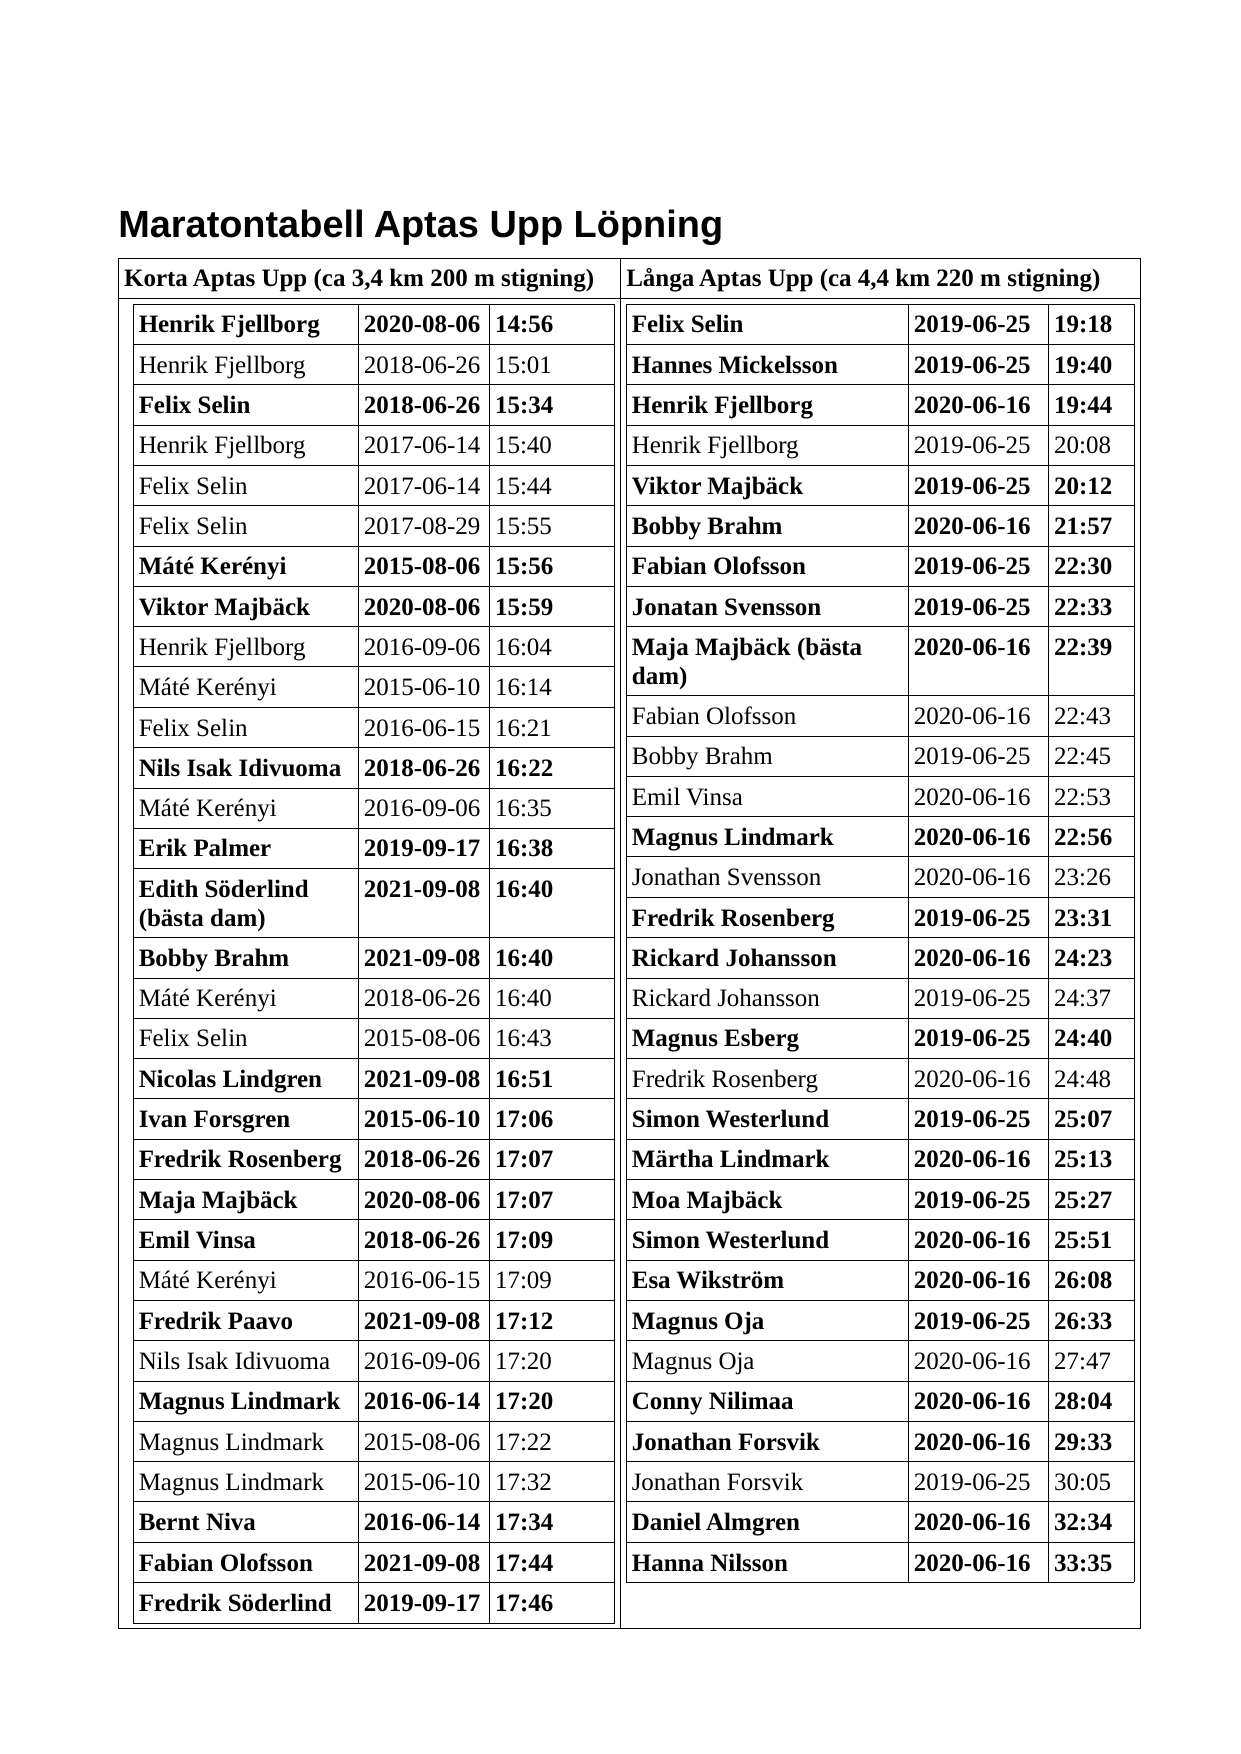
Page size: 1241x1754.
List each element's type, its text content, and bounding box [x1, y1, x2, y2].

table_cell Hanna Nilsson [627, 1543, 908, 1582]
table_cell Máté Kerényi [134, 789, 358, 828]
table_cell 29:33 [1049, 1422, 1134, 1461]
table_cell 2020-06-16 [909, 506, 1048, 546]
table_cell 2020-06-16 [909, 1261, 1048, 1300]
table_cell 15:40 [490, 426, 614, 465]
table_cell 16:40 [490, 979, 614, 1018]
table_cell Magnus Lindmark [134, 1462, 358, 1501]
table_cell 24:48 [1049, 1059, 1134, 1098]
table_cell 26:33 [1049, 1301, 1134, 1340]
table_cell Jonathan Forsvik [627, 1462, 908, 1501]
table_cell 2016-06-15 [359, 708, 489, 747]
table_cell Viktor Majbäck [134, 587, 358, 626]
table_cell 2021-09-08 [359, 938, 489, 977]
table_cell 22:53 [1049, 777, 1134, 816]
table_cell 2020-06-16 [909, 777, 1048, 816]
table_cell Erik Palmer [134, 829, 358, 868]
table_cell 15:59 [490, 587, 614, 626]
table_header Långa Aptas Upp (ca 4,4 km 220 m stigning) [621, 259, 1140, 298]
table_cell 17:20 [490, 1341, 614, 1381]
table_cell 27:47 [1049, 1341, 1134, 1381]
table_cell Fredrik Rosenberg [134, 1140, 358, 1179]
table_cell 17:22 [490, 1422, 614, 1461]
table_cell 2015-06-10 [359, 1099, 489, 1139]
table_cell 2019-06-25 [909, 466, 1048, 505]
table_cell 2021-09-08 [359, 869, 489, 937]
table_cell 16:51 [490, 1059, 614, 1098]
table_cell 2015-08-06 [359, 547, 489, 586]
table_cell Esa Wikström [627, 1261, 908, 1300]
table_cell Felix Selin [134, 1019, 358, 1058]
table_cell 2018-06-26 [359, 385, 489, 424]
table_header Felix Selin [627, 305, 908, 344]
table_cell 26:08 [1049, 1261, 1134, 1300]
table_cell 2019-06-25 [909, 1019, 1048, 1058]
table_cell Emil Vinsa [627, 777, 908, 816]
table_cell 16:38 [490, 829, 614, 868]
table_cell Maja Majbäck (bästa dam) [627, 627, 908, 695]
table_cell 16:35 [490, 789, 614, 828]
table_cell 2016-06-14 [359, 1502, 489, 1542]
table_cell Máté Kerényi [134, 1261, 358, 1300]
table_cell Jonatan Svensson [627, 587, 908, 626]
table_cell 2021-09-08 [359, 1059, 489, 1098]
table_cell 16:40 [490, 938, 614, 977]
table_cell Conny Nilimaa [627, 1382, 908, 1421]
table_cell Jonathan Forsvik [627, 1422, 908, 1461]
table_cell 2020-06-16 [909, 1382, 1048, 1421]
table_cell 24:40 [1049, 1019, 1134, 1058]
table_cell 2019-06-25 [909, 979, 1048, 1018]
table_cell 2020-06-16 [909, 1140, 1048, 1179]
table_cell 2021-09-08 [359, 1543, 489, 1582]
table_cell 2020-06-16 [909, 1502, 1048, 1542]
table_cell 2019-06-25 [909, 547, 1048, 586]
table_cell Magnus Lindmark [134, 1382, 358, 1421]
table_cell Felix Selin [134, 385, 358, 424]
table_cell Rickard Johansson [627, 979, 908, 1018]
table_cell 2020-06-16 [909, 627, 1048, 695]
table_cell 2018-06-26 [359, 1140, 489, 1179]
table_cell 25:27 [1049, 1180, 1134, 1219]
table_cell Henrik Fjellborg [134, 345, 358, 384]
table_cell 15:56 [490, 547, 614, 586]
table_cell Simon Westerlund [627, 1220, 908, 1259]
table_header 19:18 [1049, 305, 1134, 344]
table_cell 2020-06-16 [909, 1220, 1048, 1259]
table_cell 2016-09-06 [359, 789, 489, 828]
table_cell Fabian Olofsson [627, 696, 908, 736]
table_cell 2020-06-16 [909, 1422, 1048, 1461]
table_cell 22:45 [1049, 737, 1134, 776]
table_cell 17:12 [490, 1301, 614, 1340]
table_cell 15:55 [490, 506, 614, 546]
table_cell Magnus Lindmark [627, 817, 908, 856]
table_cell 2017-06-14 [359, 426, 489, 465]
table_cell Maja Majbäck [134, 1180, 358, 1219]
table_cell 17:07 [490, 1180, 614, 1219]
table_cell 2020-08-06 [359, 1180, 489, 1219]
table_cell 2021-09-08 [359, 1301, 489, 1340]
table_cell 2019-06-25 [909, 898, 1048, 937]
table_cell 33:35 [1049, 1543, 1134, 1582]
table_cell 2017-08-29 [359, 506, 489, 546]
table_cell 2019-06-25 [909, 426, 1048, 465]
table_cell 17:09 [490, 1220, 614, 1259]
table_cell Bobby Brahm [134, 938, 358, 977]
table_cell 20:08 [1049, 426, 1134, 465]
table_cell 15:34 [490, 385, 614, 424]
table_cell 15:44 [490, 466, 614, 505]
table_cell 2020-06-16 [909, 857, 1048, 897]
table_cell Moa Majbäck [627, 1180, 908, 1219]
table_header 2020-08-06 [359, 305, 489, 344]
table_header Korta Aptas Upp (ca 3,4 km 200 m stigning) [119, 259, 620, 298]
table_cell Ivan Forsgren [134, 1099, 358, 1139]
table_cell Magnus Esberg [627, 1019, 908, 1058]
table_cell Felix Selin [134, 708, 358, 747]
table_cell 2016-06-14 [359, 1382, 489, 1421]
table_cell 17:44 [490, 1543, 614, 1582]
table_cell Felix Selin [134, 466, 358, 505]
table_cell 2019-06-25 [909, 1462, 1048, 1501]
table_cell Rickard Johansson [627, 938, 908, 977]
table_cell 2020-06-16 [909, 817, 1048, 856]
table_cell 17:07 [490, 1140, 614, 1179]
table_cell 2017-06-14 [359, 466, 489, 505]
table_cell Märtha Lindmark [627, 1140, 908, 1179]
table_cell 2018-06-26 [359, 979, 489, 1018]
table_cell 2018-06-26 [359, 748, 489, 787]
table_cell Henrik Fjellborg [134, 627, 358, 666]
table_cell Máté Kerényi [134, 979, 358, 1018]
table_cell Hannes Mickelsson [627, 345, 908, 384]
table_cell 2019-09-17 [359, 1583, 489, 1622]
table_cell Nicolas Lindgren [134, 1059, 358, 1098]
table_cell 2016-06-15 [359, 1261, 489, 1300]
table_cell Simon Westerlund [627, 1099, 908, 1139]
table_cell 22:43 [1049, 696, 1134, 736]
table_cell 2020-06-16 [909, 385, 1048, 424]
table_cell 19:44 [1049, 385, 1134, 424]
table_cell 2020-08-06 [359, 587, 489, 626]
table_cell Nils Isak Idivuoma [134, 1341, 358, 1381]
table_cell 20:12 [1049, 466, 1134, 505]
table_cell Magnus Lindmark [134, 1422, 358, 1461]
table_cell 2019-06-25 [909, 1099, 1048, 1139]
table_cell 2016-09-06 [359, 627, 489, 666]
table_cell 17:46 [490, 1583, 614, 1622]
table_cell Máté Kerényi [134, 547, 358, 586]
table_cell 17:34 [490, 1502, 614, 1542]
table_cell 2020-06-16 [909, 938, 1048, 977]
table_cell Fredrik Söderlind [134, 1583, 358, 1622]
table_cell Fredrik Rosenberg [627, 898, 908, 937]
table_cell Nils Isak Idivuoma [134, 748, 358, 787]
table_cell 30:05 [1049, 1462, 1134, 1501]
table_cell 17:06 [490, 1099, 614, 1139]
table_cell 24:23 [1049, 938, 1134, 977]
table_cell Máté Kerényi [134, 667, 358, 707]
table_cell 16:22 [490, 748, 614, 787]
table_cell 2020-06-16 [909, 1059, 1048, 1098]
table_cell 2015-08-06 [359, 1019, 489, 1058]
table_cell Fredrik Paavo [134, 1301, 358, 1340]
table_cell 25:13 [1049, 1140, 1134, 1179]
table_cell 2019-06-25 [909, 1301, 1048, 1340]
table_cell 2019-06-25 [909, 587, 1048, 626]
table_cell Daniel Almgren [627, 1502, 908, 1542]
table_cell 16:04 [490, 627, 614, 666]
table_cell 2015-06-10 [359, 667, 489, 707]
table_cell Felix Selin [134, 506, 358, 546]
table_cell 17:32 [490, 1462, 614, 1501]
table_cell [119, 299, 620, 1628]
table_cell Henrik Fjellborg [134, 426, 358, 465]
table_cell 19:40 [1049, 345, 1134, 384]
table_cell 16:40 [490, 869, 614, 937]
table_cell 25:07 [1049, 1099, 1134, 1139]
table_cell 2019-06-25 [909, 737, 1048, 776]
table_cell Bernt Niva [134, 1502, 358, 1542]
table_cell Bobby Brahm [627, 506, 908, 546]
table_cell 22:30 [1049, 547, 1134, 586]
table_cell 28:04 [1049, 1382, 1134, 1421]
table_header 14:56 [490, 305, 614, 344]
table_cell Emil Vinsa [134, 1220, 358, 1259]
table_cell 24:37 [1049, 979, 1134, 1018]
table_header Henrik Fjellborg [134, 305, 358, 344]
table_cell 16:21 [490, 708, 614, 747]
table_cell Edith Söderlind (bästa dam) [134, 869, 358, 937]
table_cell 2015-06-10 [359, 1462, 489, 1501]
table_cell 2019-09-17 [359, 829, 489, 868]
table_cell 22:33 [1049, 587, 1134, 626]
table_cell Fabian Olofsson [134, 1543, 358, 1582]
table_cell Viktor Majbäck [627, 466, 908, 505]
table_cell 22:39 [1049, 627, 1134, 695]
table_cell 2018-06-26 [359, 1220, 489, 1259]
table_cell 17:09 [490, 1261, 614, 1300]
table_cell 2015-08-06 [359, 1422, 489, 1461]
table_cell Bobby Brahm [627, 737, 908, 776]
table_cell 25:51 [1049, 1220, 1134, 1259]
table_cell Magnus Oja [627, 1341, 908, 1381]
table_cell 16:43 [490, 1019, 614, 1058]
table_cell Henrik Fjellborg [627, 426, 908, 465]
table_cell 15:01 [490, 345, 614, 384]
table_header 2019-06-25 [909, 305, 1048, 344]
table_cell 2020-06-16 [909, 1341, 1048, 1381]
table_cell 23:31 [1049, 898, 1134, 937]
table_cell [621, 299, 1140, 1628]
table_cell 16:14 [490, 667, 614, 707]
table_cell 32:34 [1049, 1502, 1134, 1542]
table_cell 2019-06-25 [909, 345, 1048, 384]
table_cell 2020-06-16 [909, 696, 1048, 736]
table_cell Magnus Oja [627, 1301, 908, 1340]
table_cell 2016-09-06 [359, 1341, 489, 1381]
table_cell Fabian Olofsson [627, 547, 908, 586]
table_cell 17:20 [490, 1382, 614, 1421]
table_cell 21:57 [1049, 506, 1134, 546]
table_cell Fredrik Rosenberg [627, 1059, 908, 1098]
table_cell Jonathan Svensson [627, 857, 908, 897]
table_cell 23:26 [1049, 857, 1134, 897]
table_cell 2020-06-16 [909, 1543, 1048, 1582]
table_cell 2018-06-26 [359, 345, 489, 384]
table_cell 2019-06-25 [909, 1180, 1048, 1219]
table_cell Henrik Fjellborg [627, 385, 908, 424]
subtitle Maratontabell Aptas Upp Löpning [118, 201, 1122, 245]
table_cell 22:56 [1049, 817, 1134, 856]
